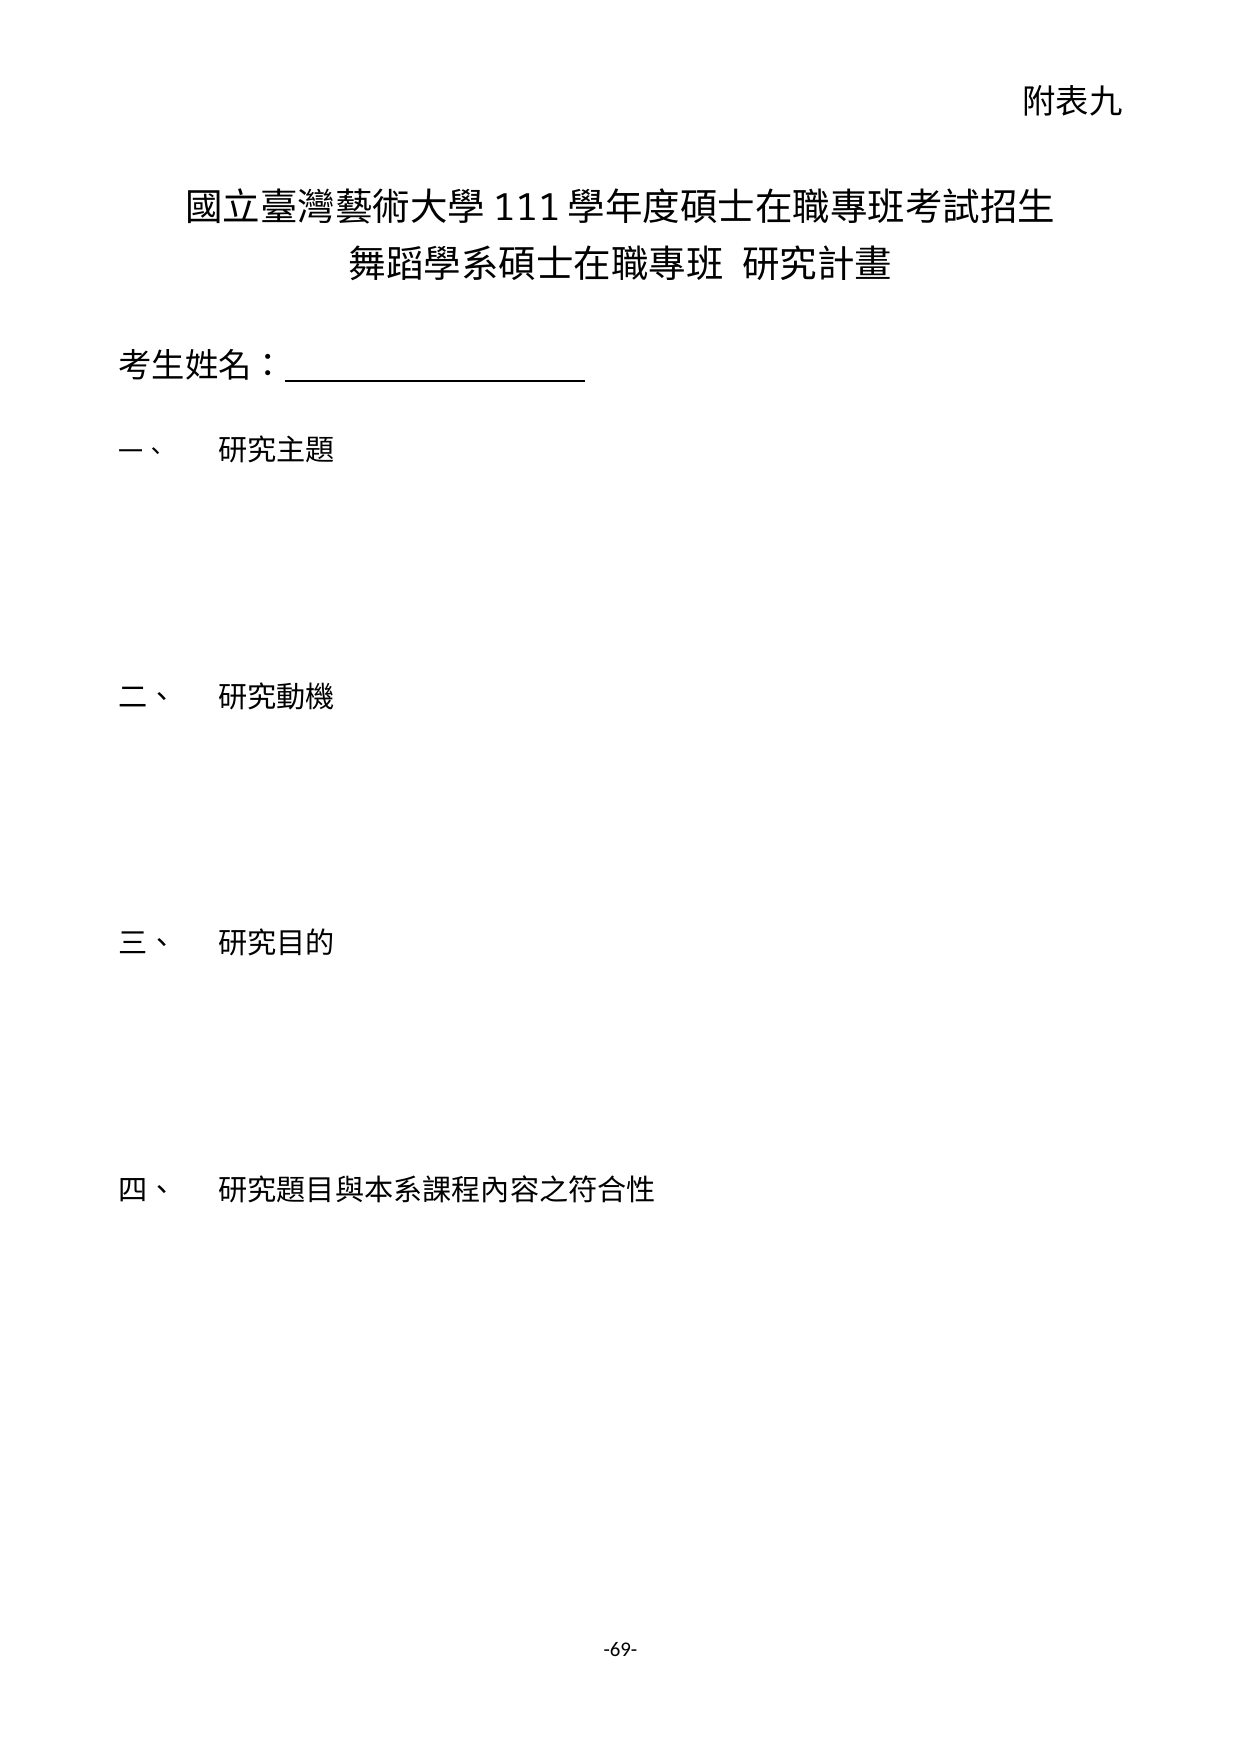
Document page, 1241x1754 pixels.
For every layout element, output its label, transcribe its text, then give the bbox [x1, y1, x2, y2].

text 國立臺灣藝術大學111學年度碩士在職專班考試招生 [118, 187, 1122, 229]
list 研究主題 [118, 427, 1122, 469]
list 研究題目與本系課程內容之符合性 [118, 1167, 1122, 1209]
text 舞蹈學系碩士在職專班 研究計畫 [118, 244, 1122, 286]
text 考生姓名： [118, 339, 1122, 387]
list 研究目的 [118, 920, 1122, 962]
list 研究動機 [118, 673, 1122, 716]
text 附表九 [118, 75, 1122, 123]
